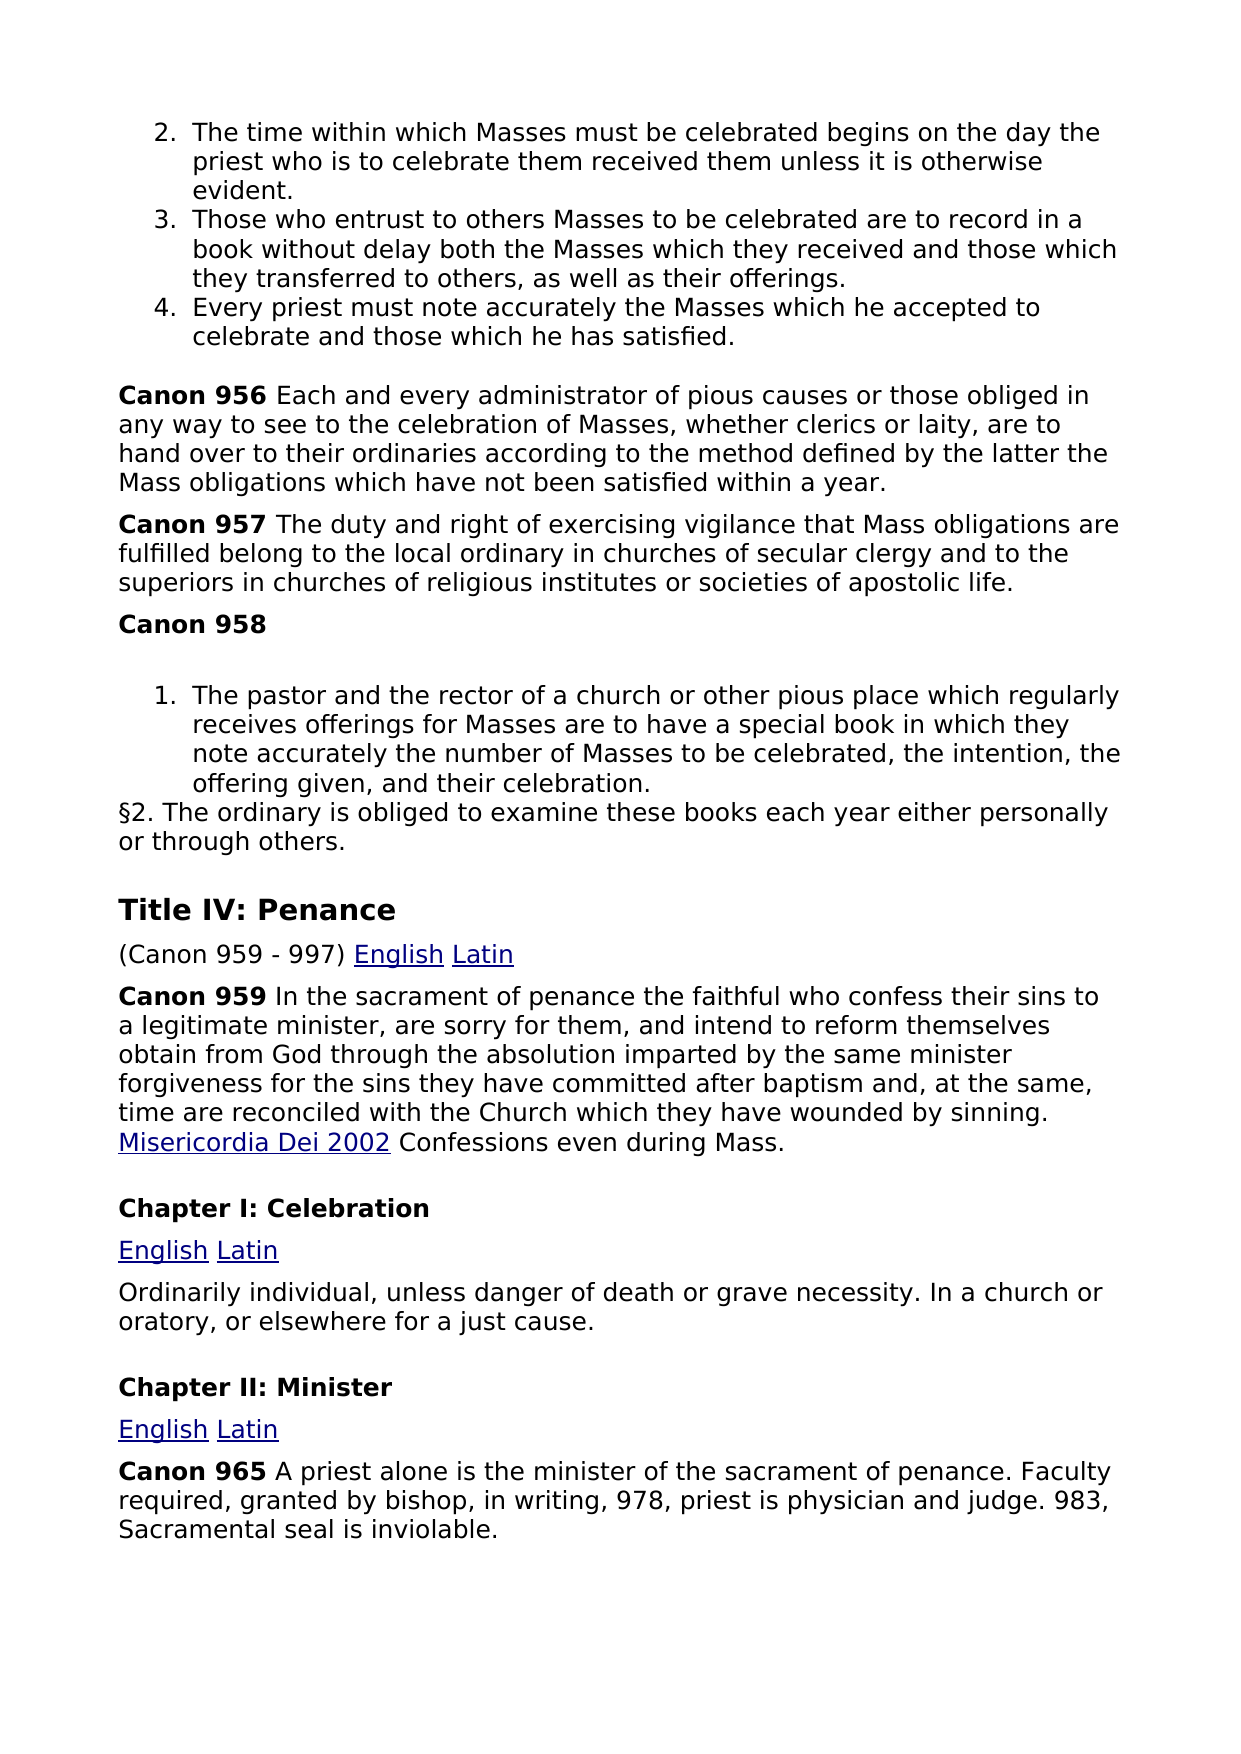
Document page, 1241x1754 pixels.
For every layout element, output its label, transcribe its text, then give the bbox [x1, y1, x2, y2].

text (Canon 959 - 997) English Latin [118, 940, 1122, 969]
text English Latin [118, 1236, 1122, 1265]
list The time within which Masses must be celebrated begins on the day the priest who is to celebrate them received them unless it is otherwise evident. [177, 118, 1122, 206]
text §2. The ordinary is obliged to examine these books each year either personally or through others. [118, 798, 1122, 856]
list Those who entrust to others Masses to be celebrated are to record in a book without delay both the Masses which they received and those which they transferred to others, as well as their offerings. [177, 206, 1122, 293]
text Canon 956 Each and every administrator of pious causes or those obliged in any way to see to the celebration of Masses, whether clerics or laity, are to hand over to their ordinaries according to the method defined by the latter the Mass obligations which have not been satisfied within a year. [118, 381, 1122, 498]
text Canon 965 A priest alone is the minister of the sacrament of penance. Faculty required, granted by bishop, in writing, 978, priest is physician and judge. 983, Sacramental seal is inviolable. [118, 1457, 1122, 1544]
text Ordinarily individual, unless danger of death or grave necessity. In a church or oratory, or elsewhere for a just cause. [118, 1278, 1122, 1336]
list The pastor and the rector of a church or other pious place which regularly receives offerings for Masses are to have a special book in which they note accurately the number of Masses to be celebrated, the intention, the offering given, and their celebration. [177, 681, 1122, 798]
text Canon 959 In the sacrament of penance the faithful who confess their sins to a legitimate minister, are sorry for them, and intend to reform themselves obtain from God through the absolution imparted by the same minister forgiveness for the sins they have committed after baptism and, at the same, time are reconciled with the Church which they have wounded by sinning. Misericordia Dei 2002 Confessions even during Mass. [118, 982, 1122, 1157]
subtitle Chapter I: Celebration [118, 1194, 1122, 1223]
list Every priest must note accurately the Masses which he accepted to celebrate and those which he has satisfied. [177, 293, 1122, 351]
text Canon 957 The duty and right of exercising vigilance that Mass obligations are fulfilled belong to the local ordinary in churches of secular clergy and to the superiors in churches of religious institutes or societies of apostolic life. [118, 510, 1122, 598]
subtitle Title IV: Penance [118, 894, 1122, 928]
subtitle Chapter II: Minister [118, 1373, 1122, 1403]
text English Latin [118, 1415, 1122, 1444]
text Canon 958 [118, 610, 1122, 639]
